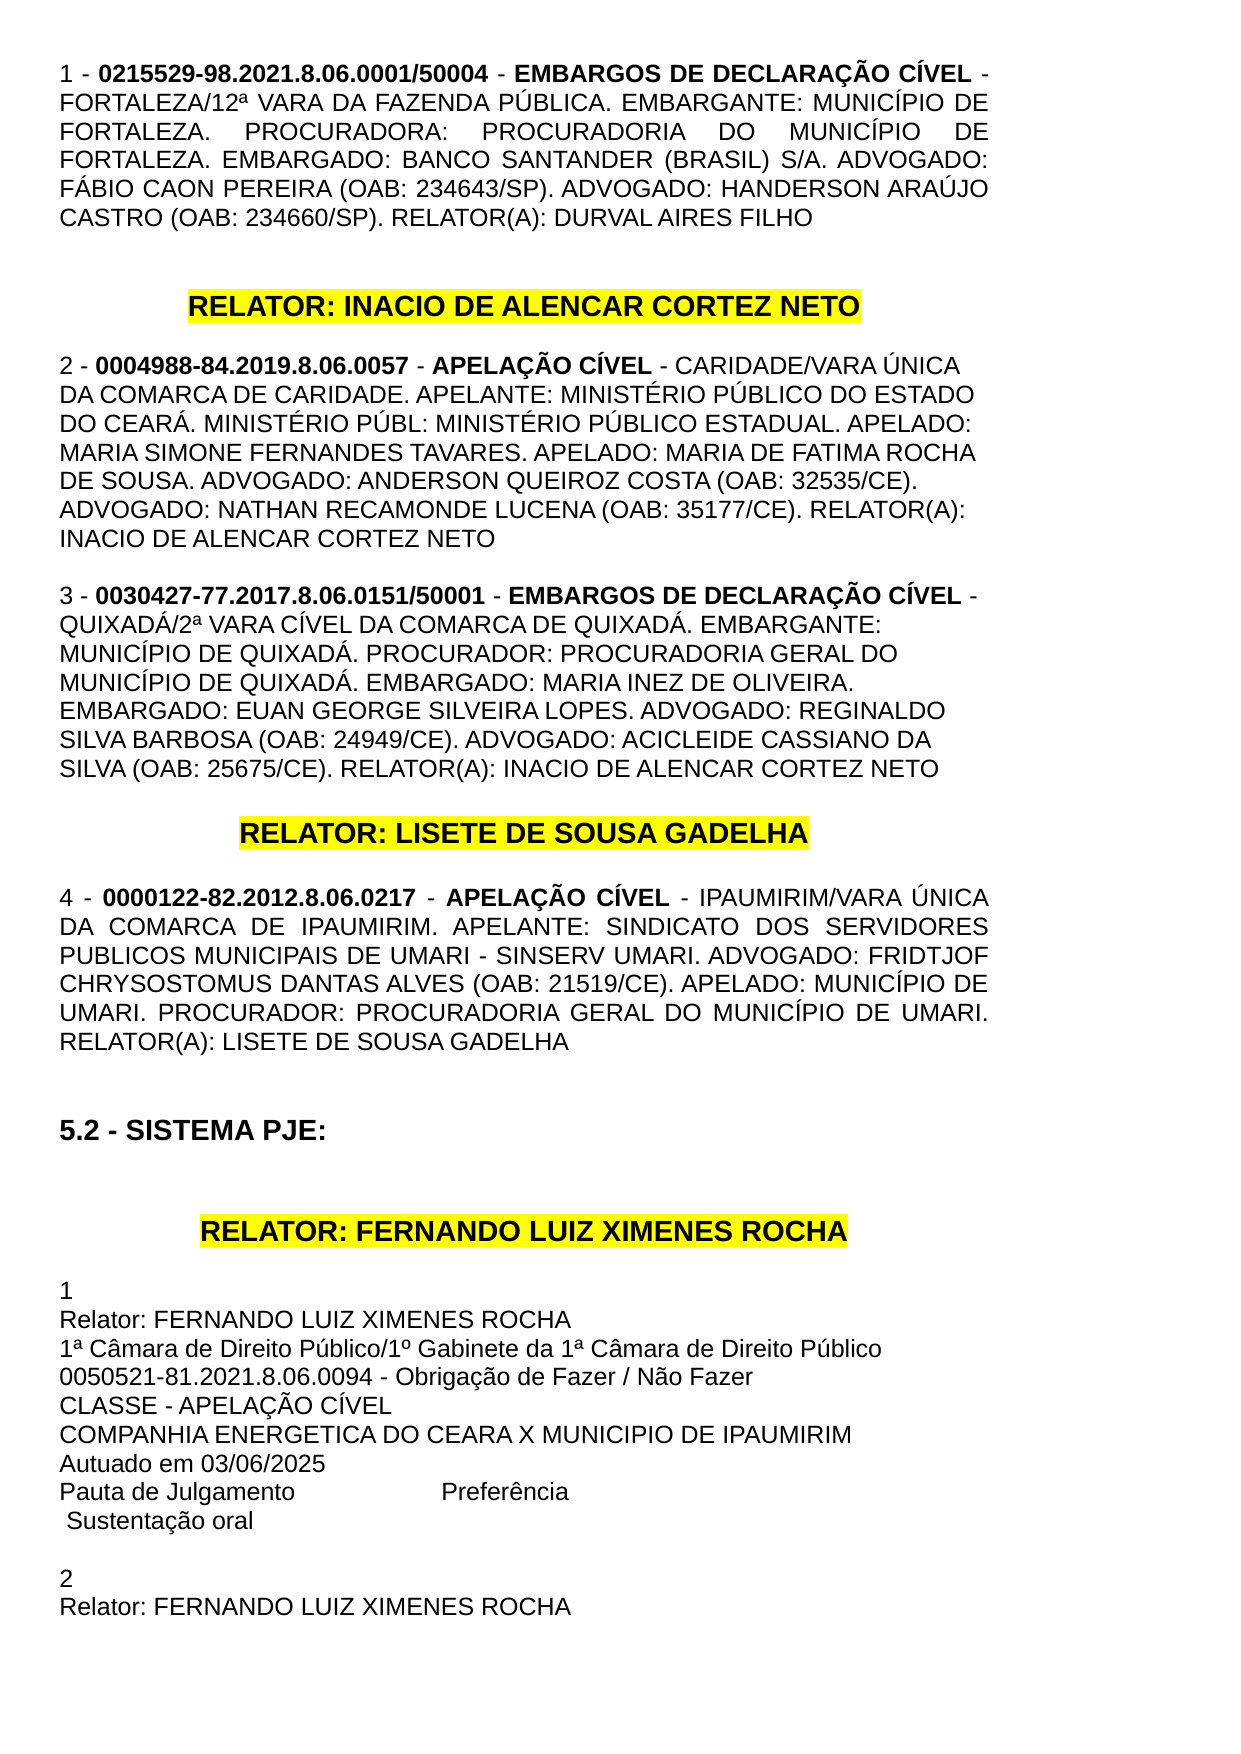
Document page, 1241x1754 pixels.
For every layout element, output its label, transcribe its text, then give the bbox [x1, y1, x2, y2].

text 3 - 0030427-77.2017.8.06.0151/50001 - EMBARGOS DE DECLARAÇÃO CÍVEL - QUIXADÁ/2ª VARA CÍVEL DA COMARCA DE QUIXADÁ. EMBARGANTE: MUNICÍPIO DE QUIXADÁ. PROCURADOR: PROCURADORIA GERAL DO MUNICÍPIO DE QUIXADÁ. EMBARGADO: MARIA INEZ DE OLIVEIRA. EMBARGADO: EUAN GEORGE SILVEIRA LOPES. ADVOGADO: REGINALDO SILVA BARBOSA (OAB: 24949/CE). ADVOGADO: ACICLEIDE CASSIANO DA SILVA (OAB: 25675/CE). RELATOR(A): INACIO DE ALENCAR CORTEZ NETO [59, 581, 989, 783]
text Relator: FERNANDO LUIZ XIMENES ROCHA [59, 1592, 989, 1621]
text 5.2 - SISTEMA PJE: [59, 1113, 989, 1147]
text 1ª Câmara de Direito Público/1º Gabinete da 1ª Câmara de Direito Público [59, 1334, 989, 1362]
text RELATOR: LISETE DE SOUSA GADELHA [59, 816, 989, 850]
text COMPANHIA ENERGETICA DO CEARA X MUNICIPIO DE IPAUMIRIM [59, 1420, 989, 1449]
text 2 - 0004988-84.2019.8.06.0057 - APELAÇÃO CÍVEL - CARIDADE/VARA ÚNICA DA COMARCA DE CARIDADE. APELANTE: MINISTÉRIO PÚBLICO DO ESTADO DO CEARÁ. MINISTÉRIO PÚBL: MINISTÉRIO PÚBLICO ESTADUAL. APELADO: MARIA SIMONE FERNANDES TAVARES. APELADO: MARIA DE FATIMA ROCHA DE SOUSA. ADVOGADO: ANDERSON QUEIROZ COSTA (OAB: 32535/CE). ADVOGADO: NATHAN RECAMONDE LUCENA (OAB: 35177/CE). RELATOR(A): INACIO DE ALENCAR CORTEZ NETO [59, 351, 989, 553]
text Relator: FERNANDO LUIZ XIMENES ROCHA [59, 1305, 989, 1334]
text CLASSE - APELAÇÃO CÍVEL [59, 1391, 989, 1420]
text RELATOR: FERNANDO LUIZ XIMENES ROCHA [59, 1214, 989, 1247]
text 4 - 0000122-82.2012.8.06.0217 - APELAÇÃO CÍVEL - IPAUMIRIM/VARA ÚNICA DA COMARCA DE IPAUMIRIM. APELANTE: SINDICATO DOS SERVIDORES PUBLICOS MUNICIPAIS DE UMARI - SINSERV UMARI. ADVOGADO: FRIDTJOF CHRYSOSTOMUS DANTAS ALVES (OAB: 21519/CE). APELADO: MUNICÍPIO DE UMARI. PROCURADOR: PROCURADORIA GERAL DO MUNICÍPIO DE UMARI. RELATOR(A): LISETE DE SOUSA GADELHA [59, 883, 989, 1056]
text RELATOR: INACIO DE ALENCAR CORTEZ NETO [59, 289, 989, 323]
text Sustentação oral [59, 1506, 989, 1535]
text 2 [59, 1564, 989, 1592]
text 1 - 0215529-98.2021.8.06.0001/50004 - EMBARGOS DE DECLARAÇÃO CÍVEL - FORTALEZA/12ª VARA DA FAZENDA PÚBLICA. EMBARGANTE: MUNICÍPIO DE FORTALEZA. PROCURADORA: PROCURADORIA DO MUNICÍPIO DE FORTALEZA. EMBARGADO: BANCO SANTANDER (BRASIL) S/A. ADVOGADO: FÁBIO CAON PEREIRA (OAB: 234643/SP). ADVOGADO: HANDERSON ARAÚJO CASTRO (OAB: 234660/SP). RELATOR(A): DURVAL AIRES FILHO [59, 59, 989, 232]
text 0050521-81.2021.8.06.0094 - Obrigação de Fazer / Não Fazer [59, 1362, 989, 1391]
text Autuado em 03/06/2025 [59, 1449, 989, 1477]
text Pauta de Julgamento Preferência [59, 1477, 989, 1506]
text 1 [59, 1276, 989, 1305]
